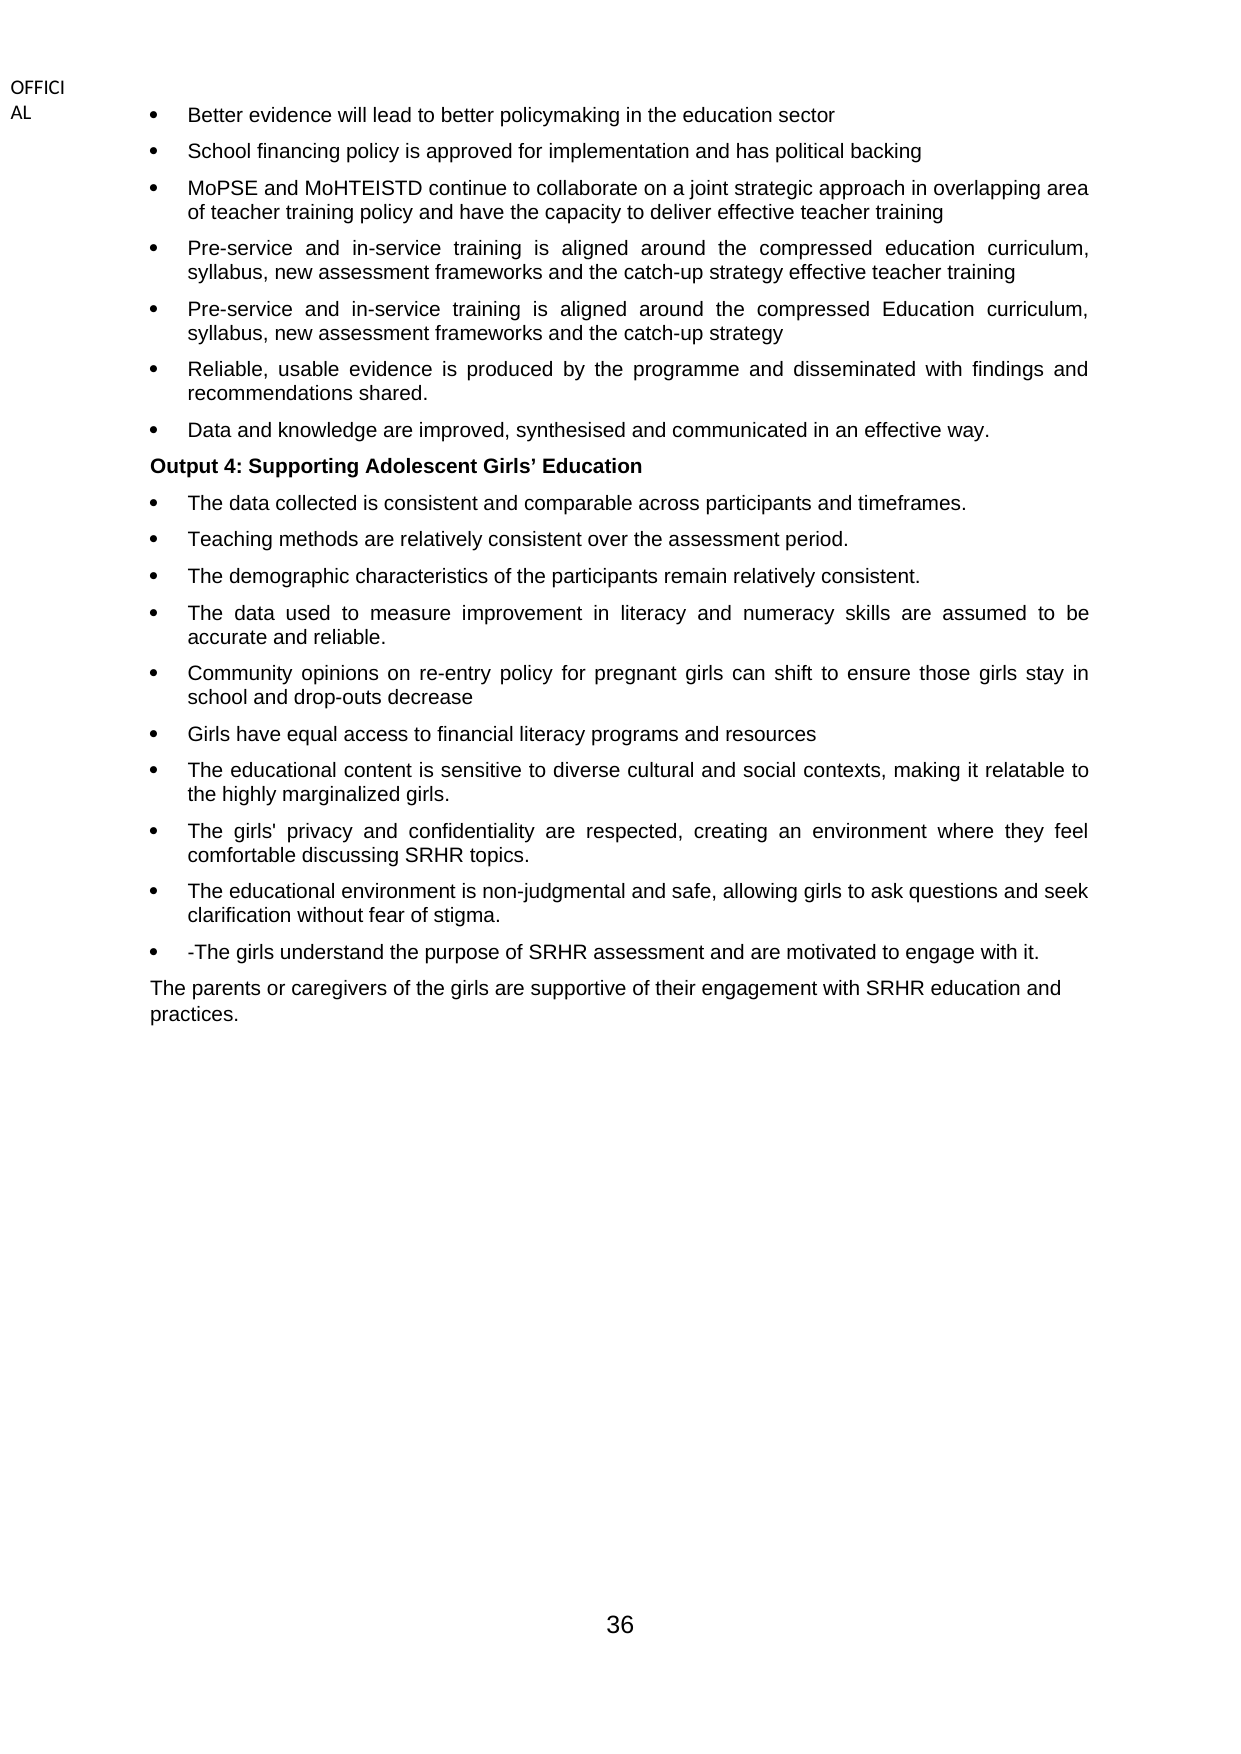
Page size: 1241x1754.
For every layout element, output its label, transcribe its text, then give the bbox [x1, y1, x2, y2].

list Girls have equal access to financial literacy programs and resources [150, 721, 1090, 746]
list The educational content is sensitive to diverse cultural and social contexts, making it relatable to the highly marginalized girls. [150, 758, 1090, 806]
list The demographic characteristics of the participants remain relatively consistent. [150, 564, 1090, 588]
list Pre-service and in-service training is aligned around the compressed Education curriculum, syllabus, new assessment frameworks and the catch-up strategy [150, 297, 1090, 345]
list Reliable, usable evidence is produced by the programme and disseminated with findings and recommendations shared. [150, 357, 1090, 405]
list School financing policy is approved for implementation and has political backing [150, 139, 1090, 163]
list Better evidence will lead to better policymaking in the education sector [150, 102, 1090, 127]
list -The girls understand the purpose of SRHR assessment and are motivated to engage with it. [150, 939, 1090, 964]
list MoPSE and MoHTEISTD continue to collaborate on a joint strategic approach in overlapping area of teacher training policy and have the capacity to deliver effective teacher training [150, 176, 1090, 224]
list Data and knowledge are improved, synthesised and communicated in an effective way. [150, 418, 1090, 442]
list Pre-service and in-service training is aligned around the compressed education curriculum, syllabus, new assessment frameworks and the catch-up strategy effective teacher training [150, 236, 1090, 284]
list The girls' privacy and confidentiality are respected, creating an environment where they feel comfortable discussing SRHR topics. [150, 818, 1090, 867]
list The data used to measure improvement in literacy and numeracy skills are assumed to be accurate and reliable. [150, 600, 1090, 648]
list The educational environment is non-judgmental and safe, allowing girls to ask questions and seek clarification without fear of stigma. [150, 879, 1090, 927]
text The parents or caregivers of the girls are supportive of their engagement with SRHR education and practices. [150, 976, 1090, 1026]
text Output 4: Supporting Adolescent Girls’ Education [150, 454, 1090, 478]
list Teaching methods are relatively consistent over the assessment period. [150, 527, 1090, 551]
list Community opinions on re-entry policy for pregnant girls can shift to ensure those girls stay in school and drop-outs decrease [150, 661, 1090, 709]
list The data collected is consistent and comparable across participants and timeframes. [150, 491, 1090, 515]
